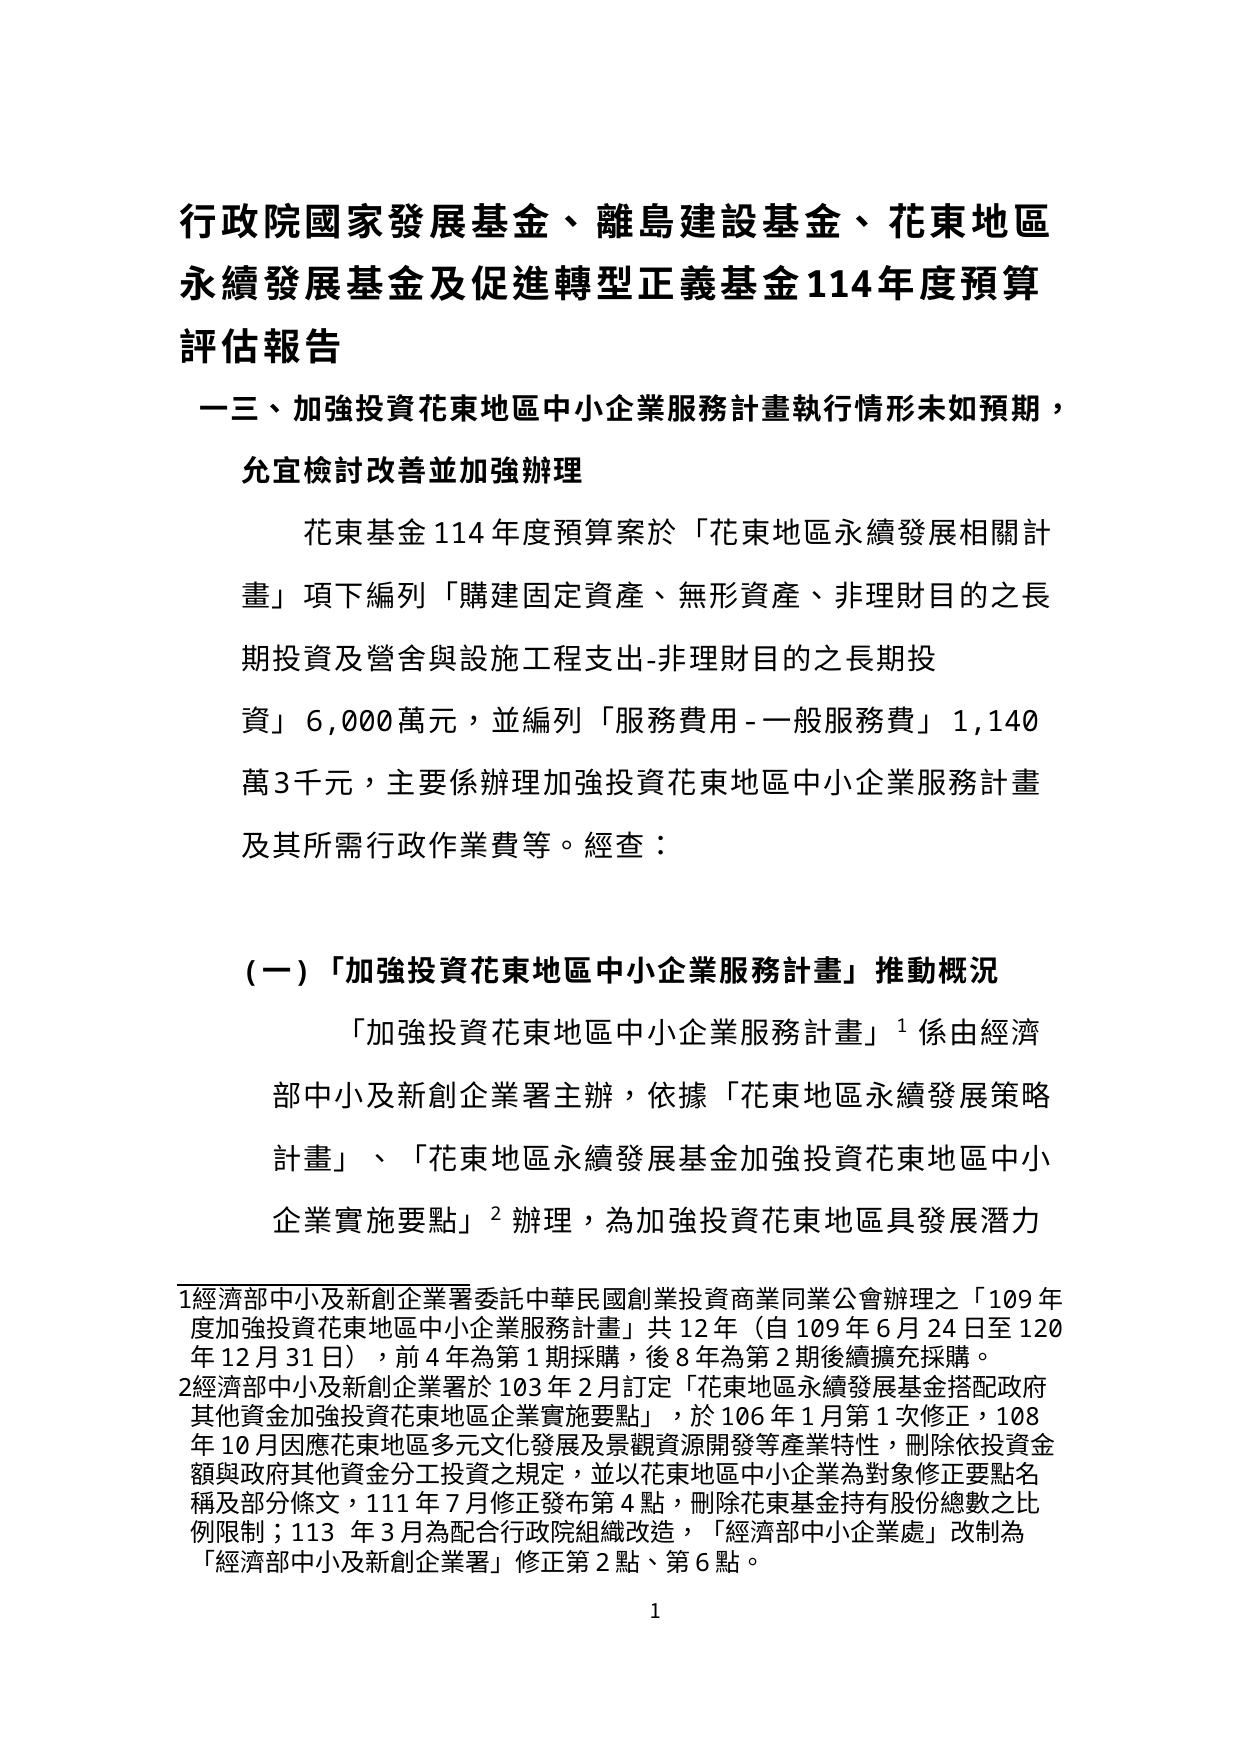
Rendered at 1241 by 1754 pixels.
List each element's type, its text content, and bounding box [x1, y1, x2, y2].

text 經濟部中小及新創企業署於103年2月訂定「花東地區永續發展基金搭配政府其他資金加強投資花東地區企業實施要點」，於106年1月第1次修正，108年10月因應花東地區多元文化發展及景觀資源開發等產業特性，刪除依投資金額與政府其他資金分工投資之規定，並以花東地區中小企業為對象修正要點名稱及部分條文，111年7月修正發布第4點，刪除花東基金持有股份總數之比例限制；113 年3月為配合行政院組織改造，「經濟部中小企業處」改制為「經濟部中小及新創企業署」修正第2點、第6點。 [177, 1373, 1063, 1577]
text (一)「加強投資花東地區中小企業服務計畫」推動概況 [236, 927, 1063, 990]
text 一三、加強投資花東地區中小企業服務計畫執行情形未如預期，允宜檢討改善並加強辦理 [192, 365, 1063, 490]
text 花東基金114年度預算案於「花東地區永續發展相關計畫」項下編列「購建固定資產、無形資產、非理財目的之長期投資及營舍與設施工程支出-非理財目的之長期投資」6,000萬元，並編列「服務費用-一般服務費」1,140萬3千元，主要係辦理加強投資花東地區中小企業服務計畫及其所需行政作業費等。經查： [236, 490, 1063, 865]
text 行政院國家發展基金、離島建設基金、花東地區永續發展基金及促進轉型正義基金114年度預算評估報告 [177, 177, 1063, 365]
text 經濟部中小及新創企業署委託中華民國創業投資商業同業公會辦理之「109年度加強投資花東地區中小企業服務計畫」共12年（自109年6月24日至120年12月31日），前4年為第1期採購，後8年為第2期後續擴充採購。 [177, 1285, 1063, 1373]
text 「加強投資花東地區中小企業服務計畫」係由經濟部中小及新創企業署主辦，依據「花東地區永續發展策略計畫」、「花東地區永續發展基金加強投資花東地區中小企業實施要點」辦理，為加強投資花東地區具發展潛力之中小企業，由該計畫結合花東地區當地公協會、育成中心等機構，協助案源掌控，並對獲投資企業進行追蹤控管，強化投資後管理等，以協助花東地區中小企業銜接政府與民間資金端、技術端、人才端等各項資源；111年7月及113年3月修正前述實施要點，考量花東地區中小企業普遍資本額規模較小，放寬相關投資規定，刪除花東基金持股總數上限20%之比例限制，及配合行政院組織改造修正機關名稱。 [266, 990, 1063, 1240]
